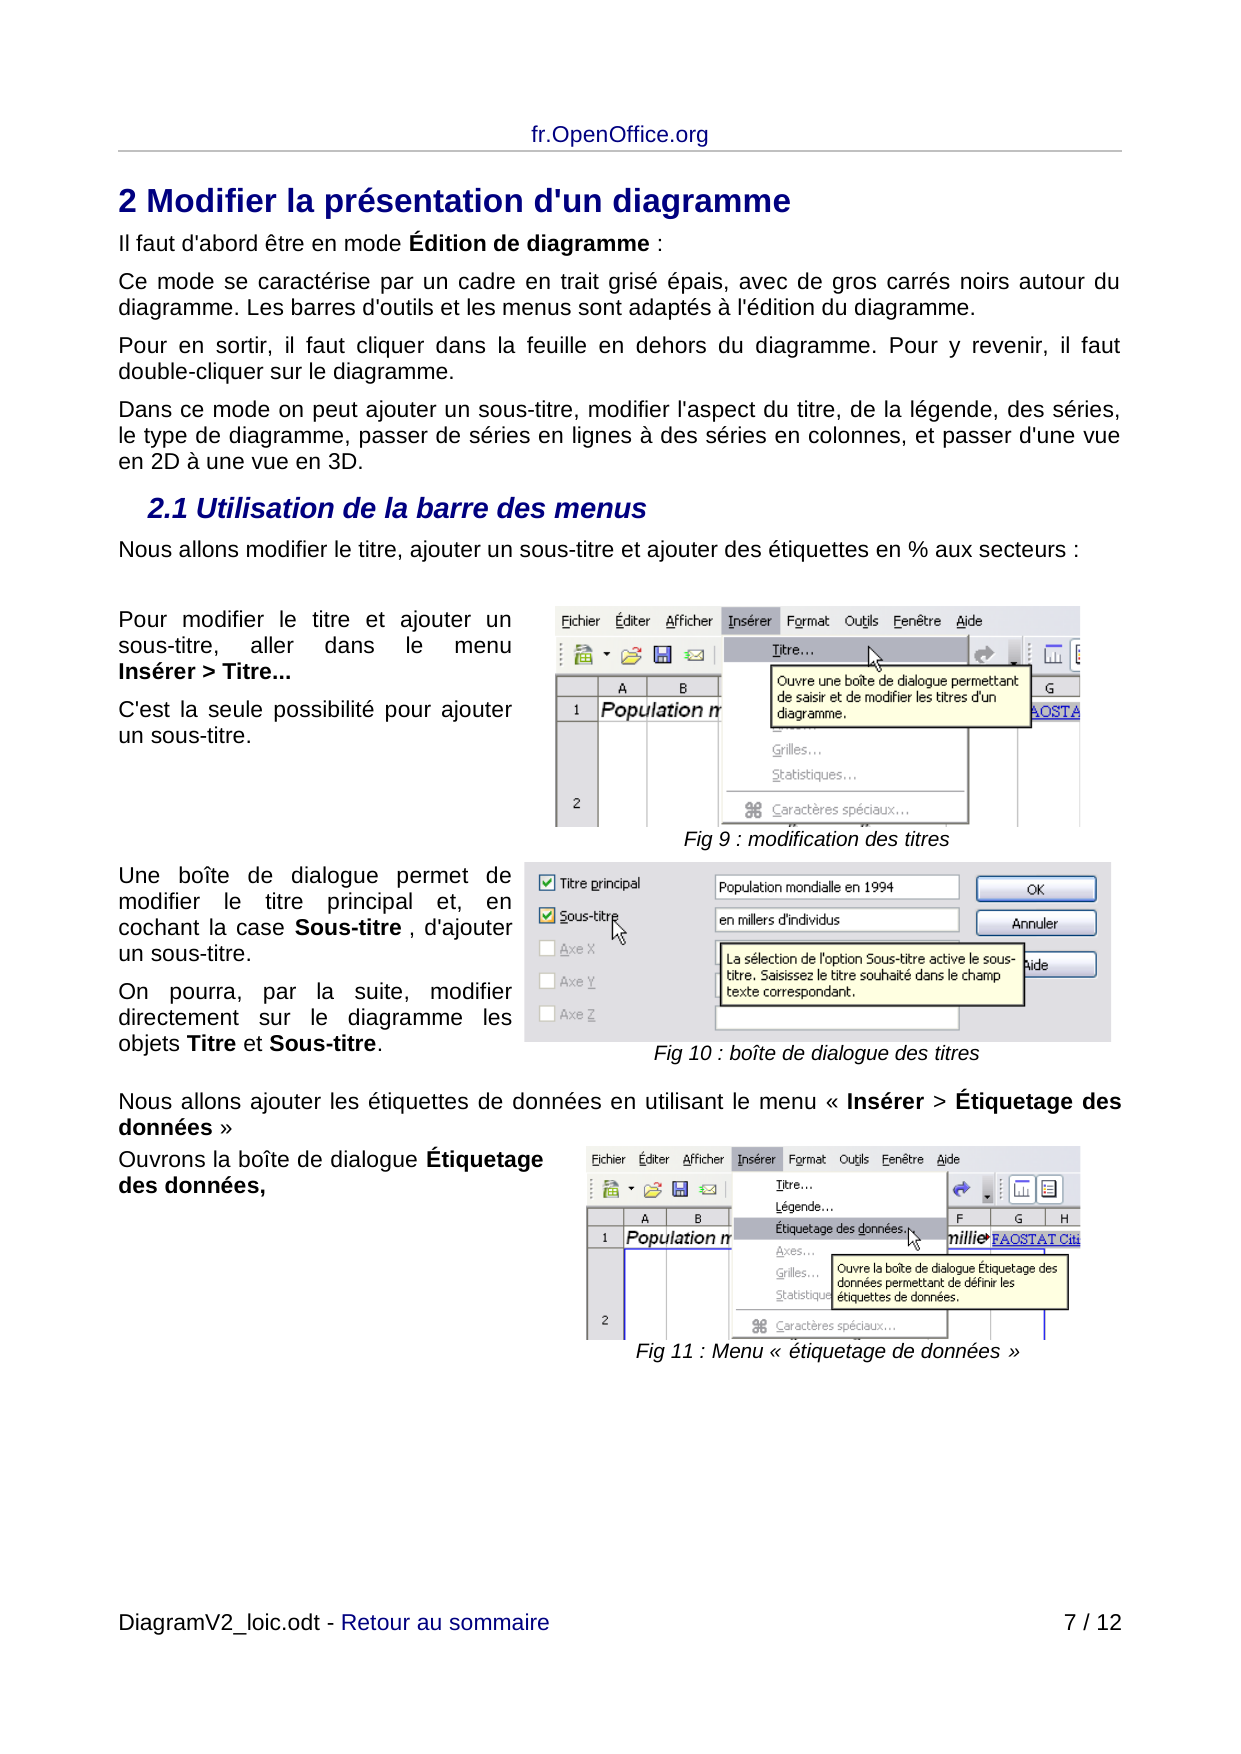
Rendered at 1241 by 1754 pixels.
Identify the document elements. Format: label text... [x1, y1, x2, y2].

table_header Une boîte de dialogue permet de modifier le titre principal et, en cochant la case Sous-titre , d'ajouter un sous-titre. On pourra, par la suite, modifier directement sur le diagramme les objets Titre et Sous-titre. [118, 863, 524, 1077]
table_header Pour modifier le titre et ajouter un sous-titre, aller dans le menu Insérer > Titre... C'est la seule possibilité pour ajouter un sous-titre. [118, 606, 524, 862]
picture [586, 1146, 1081, 1340]
table_header Fig 9 : modification des titres [524, 606, 1123, 862]
table_header Fig 10 : boîte de dialogue des titres [524, 863, 1123, 1077]
subtitle Utilisation de la barre des menus [148, 492, 1122, 525]
picture [524, 862, 1112, 1042]
text Nous allons ajouter les étiquettes de données en utilisant le menu « Insérer > Étiquetage des données » [118, 1089, 1122, 1141]
picture [555, 606, 1081, 827]
text Ce mode se caractérise par un cadre en trait grisé épais, avec de gros carrés noirs autour du diagramme. Les barres d'outils et les menus sont adaptés à l'édition du diagramme. [118, 269, 1122, 321]
text Dans ce mode on peut ajouter un sous-titre, modifier l'aspect du titre, de la légende, des séries, le type de diagramme, passer de séries en lignes à des séries en colonnes, et passer d'une vue en 2D à une vue en 3D. [118, 396, 1122, 474]
text Pour en sortir, il faut cliquer dans la feuille en dehors du diagramme. Pour y revenir, il faut double‑cliquer sur le diagramme. [118, 332, 1122, 384]
text Il faut d'abord être en mode Édition de diagramme : [118, 231, 1122, 257]
text Nous allons modifier le titre, ajouter un sous-titre et ajouter des étiquettes en % aux secteurs : [118, 536, 1122, 562]
table_header Fig 11 : Menu « étiquetage de données » [556, 1147, 1123, 1374]
subtitle Modifier la présentation d'un diagramme [118, 182, 1122, 219]
table_header Ouvrons la boîte de dialogue Étiquetage des données, [118, 1147, 556, 1374]
